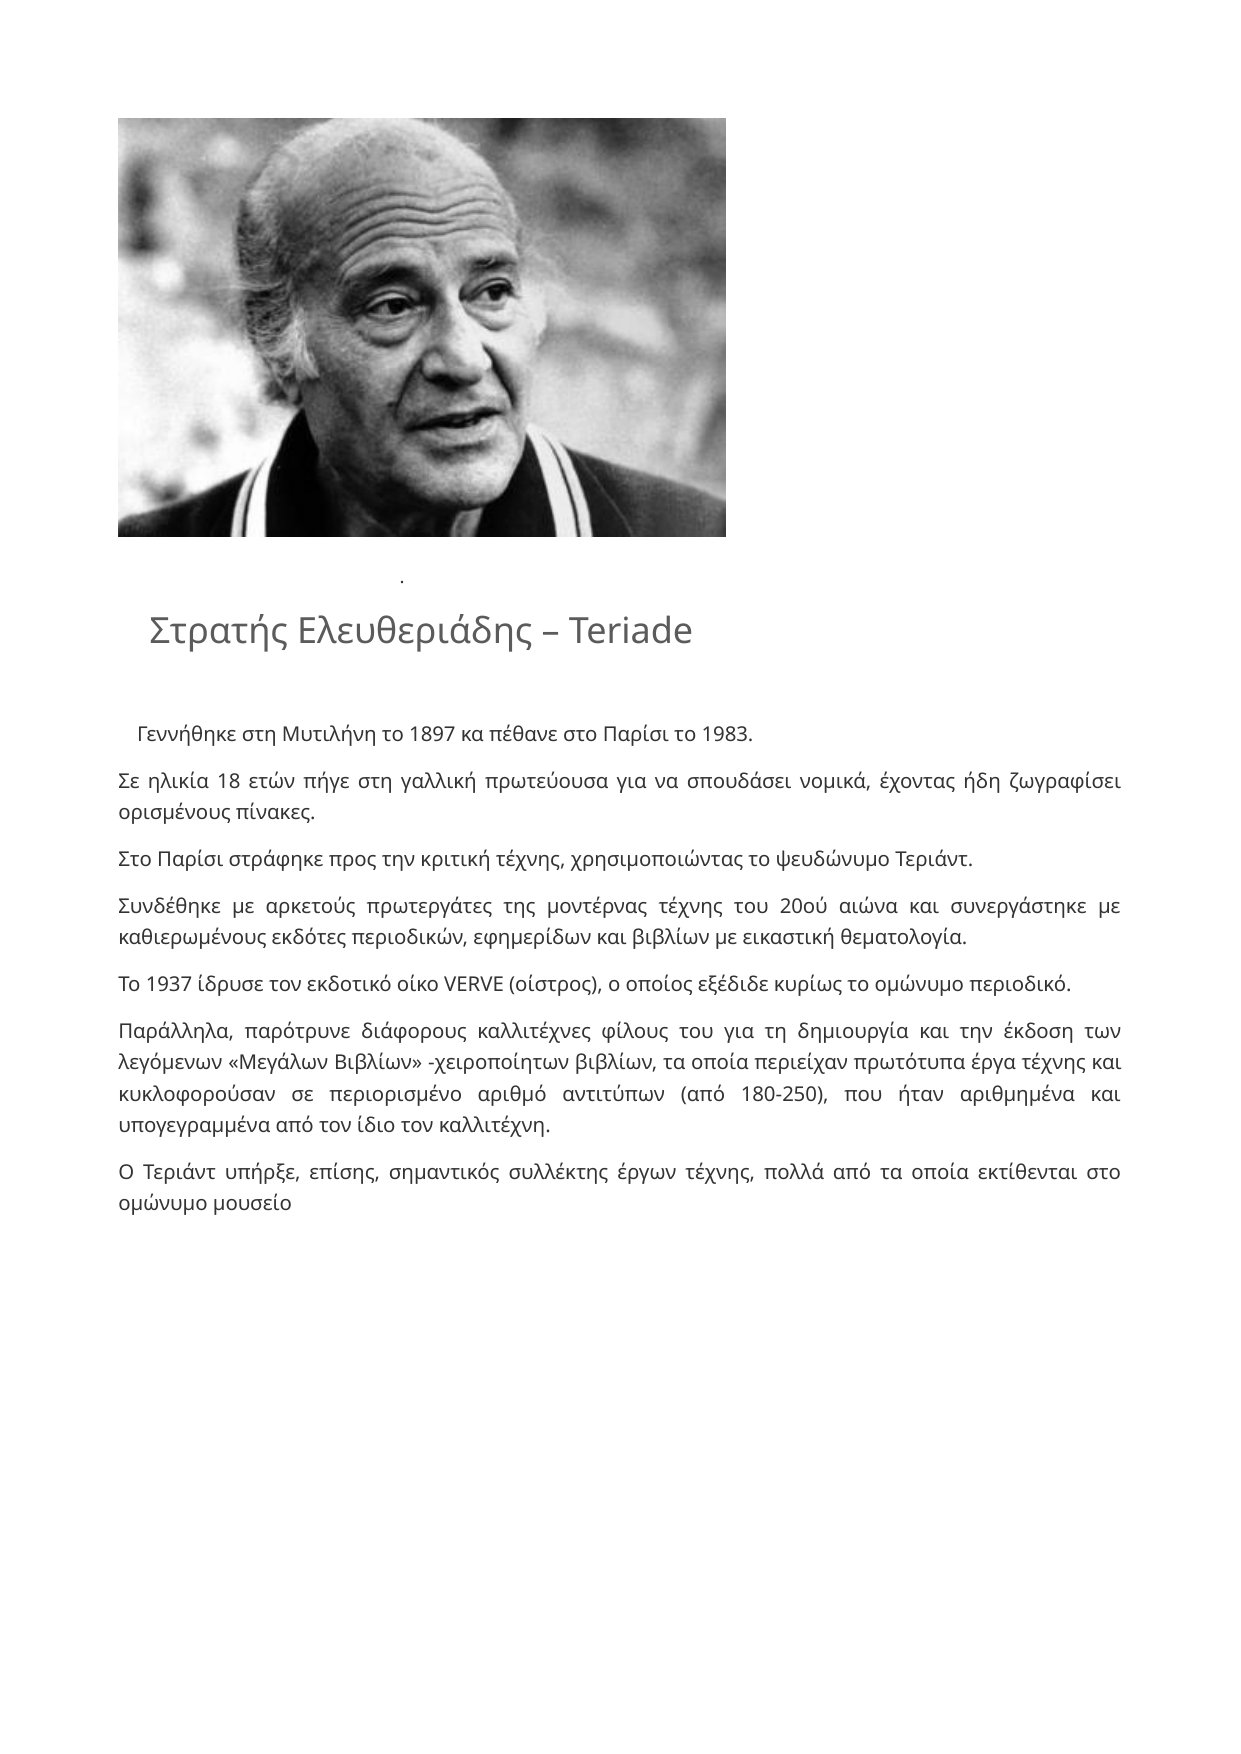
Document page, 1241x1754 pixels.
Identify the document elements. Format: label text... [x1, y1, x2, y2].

text Το 1937 ίδρυσε τον εκδοτικό οίκο VERVE (οίστρος), ο οποίος εξέδιδε κυρίως το ομώνυμο περιοδικό. [118, 966, 1122, 997]
text Στο Παρίσι στράφηκε προς την κριτική τέχνης, χρησιμοποιώντας το ψευδώνυμο Τεριάντ. [118, 841, 1122, 872]
text Ο Τεριάντ υπήρξε, επίσης, σημαντικός συλλέκτης έργων τέχνης, πολλά από τα οποία εκτίθενται στο ομώνυμο μουσείο [118, 1154, 1122, 1216]
text Συνδέθηκε με αρκετούς πρωτεργάτες της μοντέρνας τέχνης του 20ού αιώνα και συνεργάστηκε με καθιερωμένους εκδότες περιοδικών, εφημερίδων και βιβλίων με εικαστική θεματολογία. [118, 888, 1122, 951]
text Σε ηλικία 18 ετών πήγε στη γαλλική πρωτεύουσα για να σπουδάσει νομικά, έχοντας ήδη ζωγραφίσει ορισμένους πίνακες. [118, 763, 1122, 826]
text Παράλληλα, παρότρυνε διάφορους καλλιτέχνες φίλους του για τη δημιουργία και την έκδοση των λεγόμενων «Μεγάλων Βιβλίων» -χειροποίητων βιβλίων, τα οποία περιείχαν πρωτότυπα έργα τέχνης και κυκλοφορούσαν σε περιορισμένο αριθμό αντιτύπων (από 180-250), που ήταν αριθμημένα και υπογεγραμμένα από τον ίδιο τον καλλιτέχνη. [118, 1013, 1122, 1138]
text Γεννήθηκε στη Μυτιλήνη το 1897 κα πέθανε στο Παρίσι το 1983. [118, 716, 1122, 747]
text . [118, 558, 1122, 589]
text Στρατής Eλευθεριάδης – Teriade [118, 605, 1122, 654]
picture [118, 118, 726, 537]
